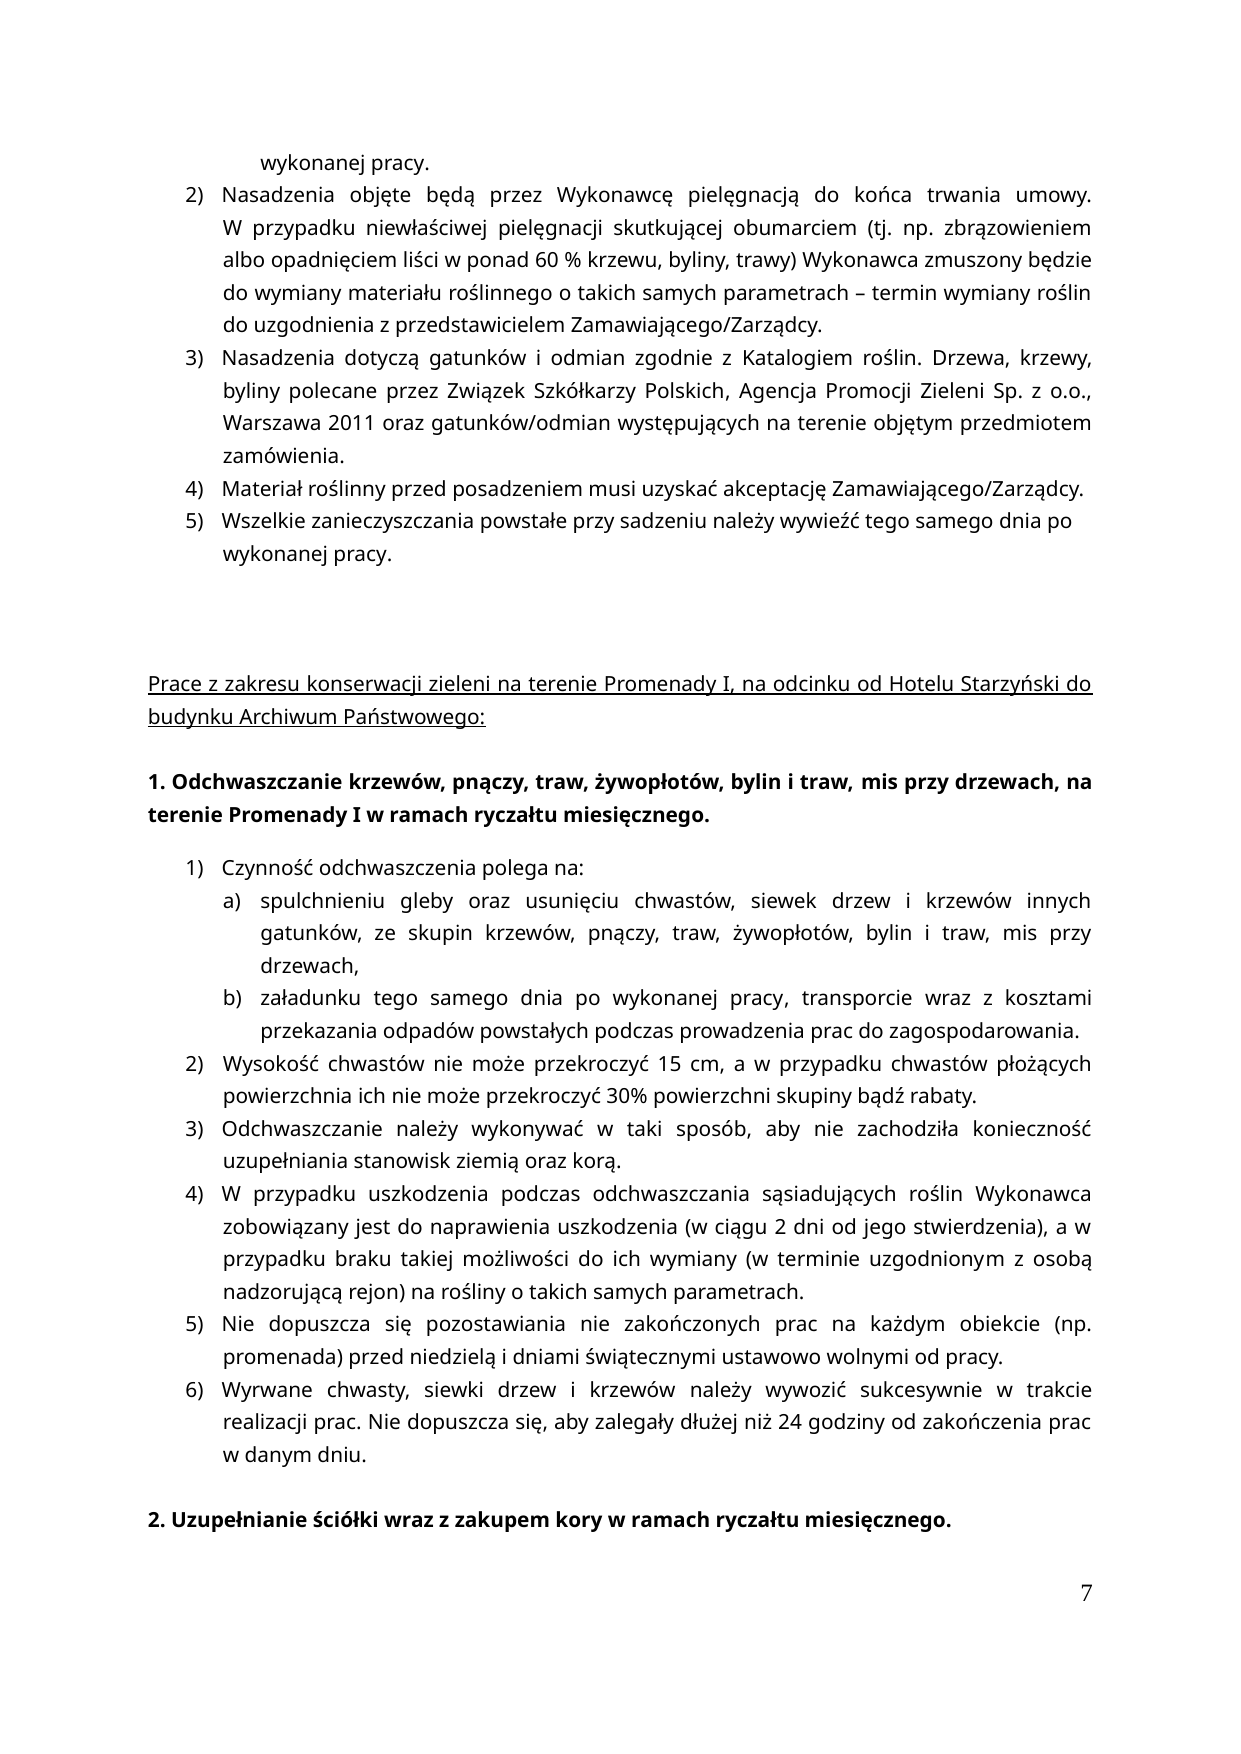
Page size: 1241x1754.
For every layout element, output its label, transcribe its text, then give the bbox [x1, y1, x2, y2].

list Prace z zakresu konserwacji zieleni na terenie Promenady I, na odcinku od Hotelu Starzyński do [148, 669, 1093, 693]
text 1. Odchwaszczanie krzewów, pnączy, traw, żywopłotów, bylin i traw, mis przy drzewach, na terenie Promenady I w ramach ryczałtu miesięcznego. [148, 767, 1093, 828]
list W przypadku uszkodzenia podczas odchwaszczania sąsiadujących roślin Wykonawca zobowiązany jest do naprawienia uszkodzenia (w ciągu 2 dni od jego stwierdzenia), a w przypadku braku takiej możliwości do ich wymiany (w terminie uzgodnionym z osobą nadzorującą rejon) na rośliny o takich samych parametrach. [185, 1179, 1093, 1305]
list Materiał roślinny przed posadzeniem musi uzyskać akceptację Zamawiającego/Zarządcy. [185, 474, 1093, 502]
list Nasadzenia objęte będą przez Wykonawcę pielęgnacją do końca trwania umowy. W przypadku niewłaściwej pielęgnacji skutkującej obumarciem (tj. np. zbrązowieniem albo opadnięciem liści w ponad 60 % krzewu, byliny, trawy) Wykonawca zmuszony będzie do wymiany materiału roślinnego o takich samych parametrach – termin wymiany roślin do uzgodnienia z przedstawicielem Zamawiającego/Zarządcy. [185, 180, 1093, 339]
list Czynność odchwaszczenia polega na: [185, 853, 1093, 882]
list spulchnieniu gleby oraz usunięciu chwastów, siewek drzew i krzewów innych gatunków, ze skupin krzewów, pnączy, traw, żywopłotów, bylin i traw, mis przy drzewach, [223, 886, 1093, 979]
list załadunku tego samego dnia po wykonanej pracy, transporcie wraz z kosztami przekazania odpadów powstałych podczas prowadzenia prac do zagospodarowania. [223, 983, 1093, 1044]
list Wszelkie zanieczyszczania powstałe przy sadzeniu należy wywieźć tego samego dnia po wykonanej pracy. [185, 506, 1093, 567]
list Odchwaszczanie należy wykonywać w taki sposób, aby nie zachodziła konieczność uzupełniania stanowisk ziemią oraz korą. [185, 1114, 1093, 1175]
list Wyrwane chwasty, siewki drzew i krzewów należy wywozić sukcesywnie w trakcie realizacji prac. Nie dopuszcza się, aby zalegały dłużej niż 24 godziny od zakończenia prac w danym dniu. [185, 1375, 1093, 1468]
list wykonanej pracy. [223, 148, 1093, 176]
list Wysokość chwastów nie może przekroczyć 15 cm, a w przypadku chwastów płożących powierzchnia ich nie może przekroczyć 30% powierzchni skupiny bądź rabaty. [185, 1049, 1093, 1110]
list budynku Archiwum Państwowego: [148, 695, 1093, 730]
text 2. Uzupełnianie ściółki wraz z zakupem kory w ramach ryczałtu miesięcznego. [148, 1505, 1093, 1534]
list Nasadzenia dotyczą gatunków i odmian zgodnie z Katalogiem roślin. Drzewa, krzewy, byliny polecane przez Związek Szkółkarzy Polskich, Agencja Promocji Zieleni Sp. z o.o., Warszawa 2011 oraz gatunków/odmian występujących na terenie objętym przedmiotem zamówienia. [185, 343, 1093, 469]
list Nie dopuszcza się pozostawiania nie zakończonych prac na każdym obiekcie (np. promenada) przed niedzielą i dniami świątecznymi ustawowo wolnymi od pracy. [185, 1309, 1093, 1371]
